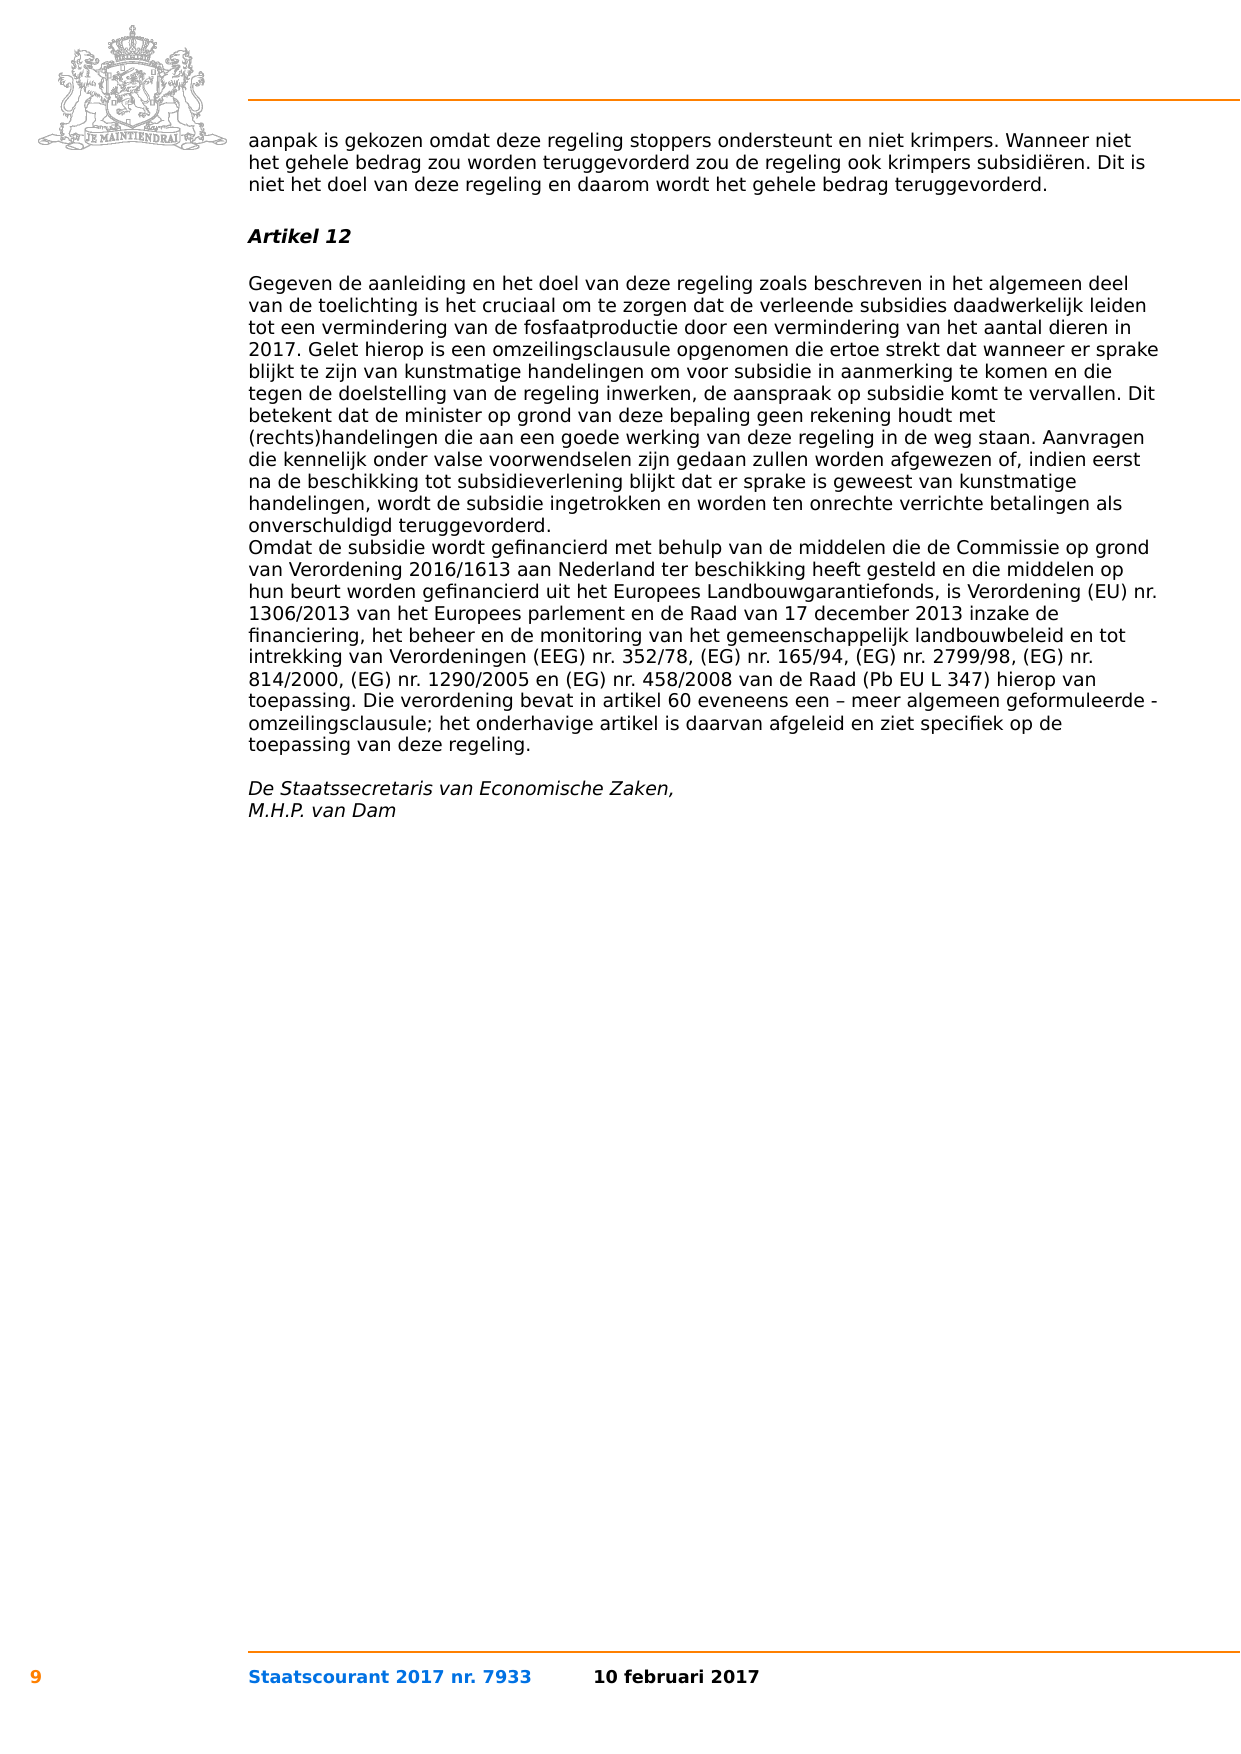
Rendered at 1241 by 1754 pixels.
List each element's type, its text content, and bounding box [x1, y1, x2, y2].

subtitle Artikel 12 [248, 226, 1163, 248]
text De Staatssecretaris van Economische Zaken, M.H.P. van Dam [248, 778, 1163, 822]
text Omdat de subsidie wordt gefinancierd met behulp van de middelen die de Commissie op grond van Verordening 2016/1613 aan Nederland ter beschikking heeft gesteld en die middelen op hun beurt worden gefinancierd uit het Europees Landbouwgarantiefonds, is Verordening (EU) nr. 1306/2013 van het Europees parlement en de Raad van 17 december 2013 inzake de financiering, het beheer en de monitoring van het gemeenschappelijk landbouwbeleid en tot intrekking van Verordeningen (EEG) nr. 352/78, (EG) nr. 165/94, (EG) nr. 2799/98, (EG) nr. 814/2000, (EG) nr. 1290/2005 en (EG) nr. 458/2008 van de Raad (Pb EU L 347) hierop van toepassing. Die verordening bevat in artikel 60 eveneens een – meer algemeen geformuleerde - omzeilingsclausule; het onderhavige artikel is daarvan afgeleid en ziet specifiek op de toepassing van deze regeling. [248, 537, 1163, 756]
picture [38, 25, 227, 150]
text aanpak is gekozen omdat deze regeling stoppers ondersteunt en niet krimpers. Wanneer niet het gehele bedrag zou worden teruggevorderd zou de regeling ook krimpers subsidiëren. Dit is niet het doel van deze regeling en daarom wordt het gehele bedrag teruggevorderd. [248, 130, 1163, 196]
text Gegeven de aanleiding en het doel van deze regeling zoals beschreven in het algemeen deel van de toelichting is het cruciaal om te zorgen dat de verleende subsidies daadwerkelijk leiden tot een vermindering van de fosfaatproductie door een vermindering van het aantal dieren in 2017. Gelet hierop is een omzeilingsclausule opgenomen die ertoe strekt dat wanneer er sprake blijkt te zijn van kunstmatige handelingen om voor subsidie in aanmerking te komen en die tegen de doelstelling van de regeling inwerken, de aanspraak op subsidie komt te vervallen. Dit betekent dat de minister op grond van deze bepaling geen rekening houdt met (rechts)handelingen die aan een goede werking van deze regeling in de weg staan. Aanvragen die kennelijk onder valse voorwendselen zijn gedaan zullen worden afgewezen of, indien eerst na de beschikking tot subsidieverlening blijkt dat er sprake is geweest van kunstmatige handelingen, wordt de subsidie ingetrokken en worden ten onrechte verrichte betalingen als onverschuldigd teruggevorderd. [248, 273, 1163, 537]
